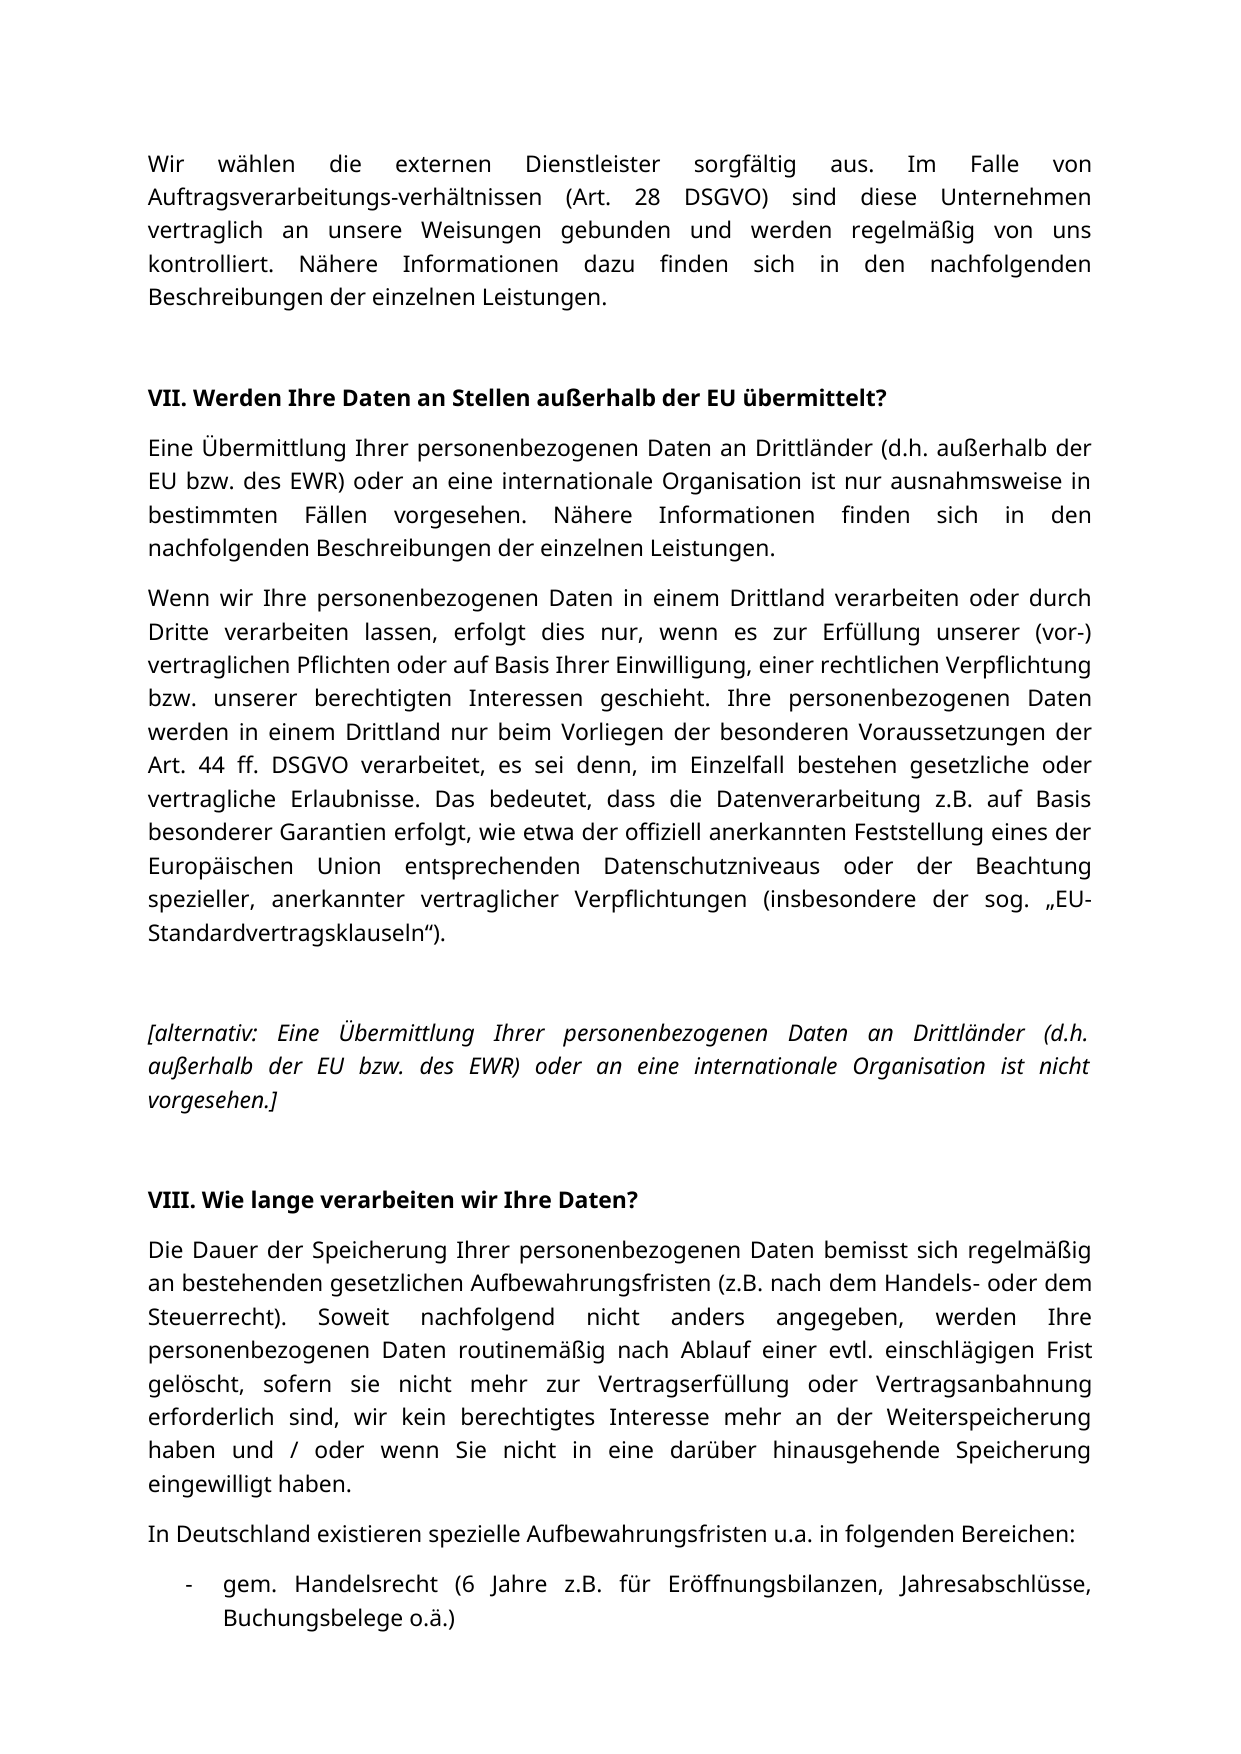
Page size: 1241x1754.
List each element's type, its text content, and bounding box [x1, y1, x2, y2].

text [alternativ: Eine Übermittlung Ihrer personenbezogenen Daten an Drittländer (d.h. außerhalb der EU bzw. des EWR) oder an eine internationale Organisation ist nicht vorgesehen.] [148, 1017, 1093, 1115]
text Wenn wir Ihre personenbezogenen Daten in einem Drittland verarbeiten oder durch Dritte verarbeiten lassen, erfolgt dies nur, wenn es zur Erfüllung unserer (vor-) vertraglichen Pflichten oder auf Basis Ihrer Einwilligung, einer rechtlichen Verpflichtung bzw. unserer berechtigten Interessen geschieht. Ihre personenbezogenen Daten werden in einem Drittland nur beim Vorliegen der besonderen Voraussetzungen der Art. 44 ff. DSGVO verarbeitet, es sei denn, im Einzelfall bestehen gesetzliche oder vertragliche Erlaubnisse. Das bedeutet, dass die Datenverarbeitung z.B. auf Basis besonderer Garantien erfolgt, wie etwa der offiziell anerkannten Feststellung eines der Europäischen Union entsprechenden Datenschutzniveaus oder der Beachtung spezieller, anerkannter vertraglicher Verpflichtungen (insbesondere der sog. „EU-Standardvertragsklauseln“). [148, 582, 1093, 948]
text Wir wählen die externen Dienstleister sorgfältig aus. Im Falle von Auftragsverarbeitungs-verhältnissen (Art. 28 DSGVO) sind diese Unternehmen vertraglich an unsere Weisungen gebunden und werden regelmäßig von uns kontrolliert. Nähere Informationen dazu finden sich in den nachfolgenden Beschreibungen der einzelnen Leistungen. [148, 148, 1093, 313]
text Die Dauer der Speicherung Ihrer personenbezogenen Daten bemisst sich regelmäßig an bestehenden gesetzlichen Aufbewahrungsfristen (z.B. nach dem Handels‐ oder dem Steuerrecht). Soweit nachfolgend nicht anders angegeben, werden Ihre personenbezogenen Daten routinemäßig nach Ablauf einer evtl. einschlägigen Frist gelöscht, sofern sie nicht mehr zur Vertragserfüllung oder Vertragsanbahnung erforderlich sind, wir kein berechtigtes Interesse mehr an der Weiterspeicherung haben und / oder wenn Sie nicht in eine darüber hinausgehende Speicherung eingewilligt haben. [148, 1234, 1093, 1499]
text VII. Werden Ihre Daten an Stellen außerhalb der EU übermittelt? [148, 382, 1093, 413]
text Eine Übermittlung Ihrer personenbezogenen Daten an Drittländer (d.h. außerhalb der EU bzw. des EWR) oder an eine internationale Organisation ist nur ausnahmsweise in bestimmten Fällen vorgesehen. Nähere Informationen finden sich in den nachfolgenden Beschreibungen der einzelnen Leistungen. [148, 432, 1093, 563]
text VIII. Wie lange verarbeiten wir Ihre Daten? [148, 1184, 1093, 1215]
list gem. Handelsrecht (6 Jahre z.B. für Eröffnungsbilanzen, Jahresabschlüsse, Buchungsbelege o.ä.) [185, 1568, 1093, 1633]
text In Deutschland existieren spezielle Aufbewahrungsfristen u.a. in folgenden Bereichen: [148, 1518, 1093, 1549]
